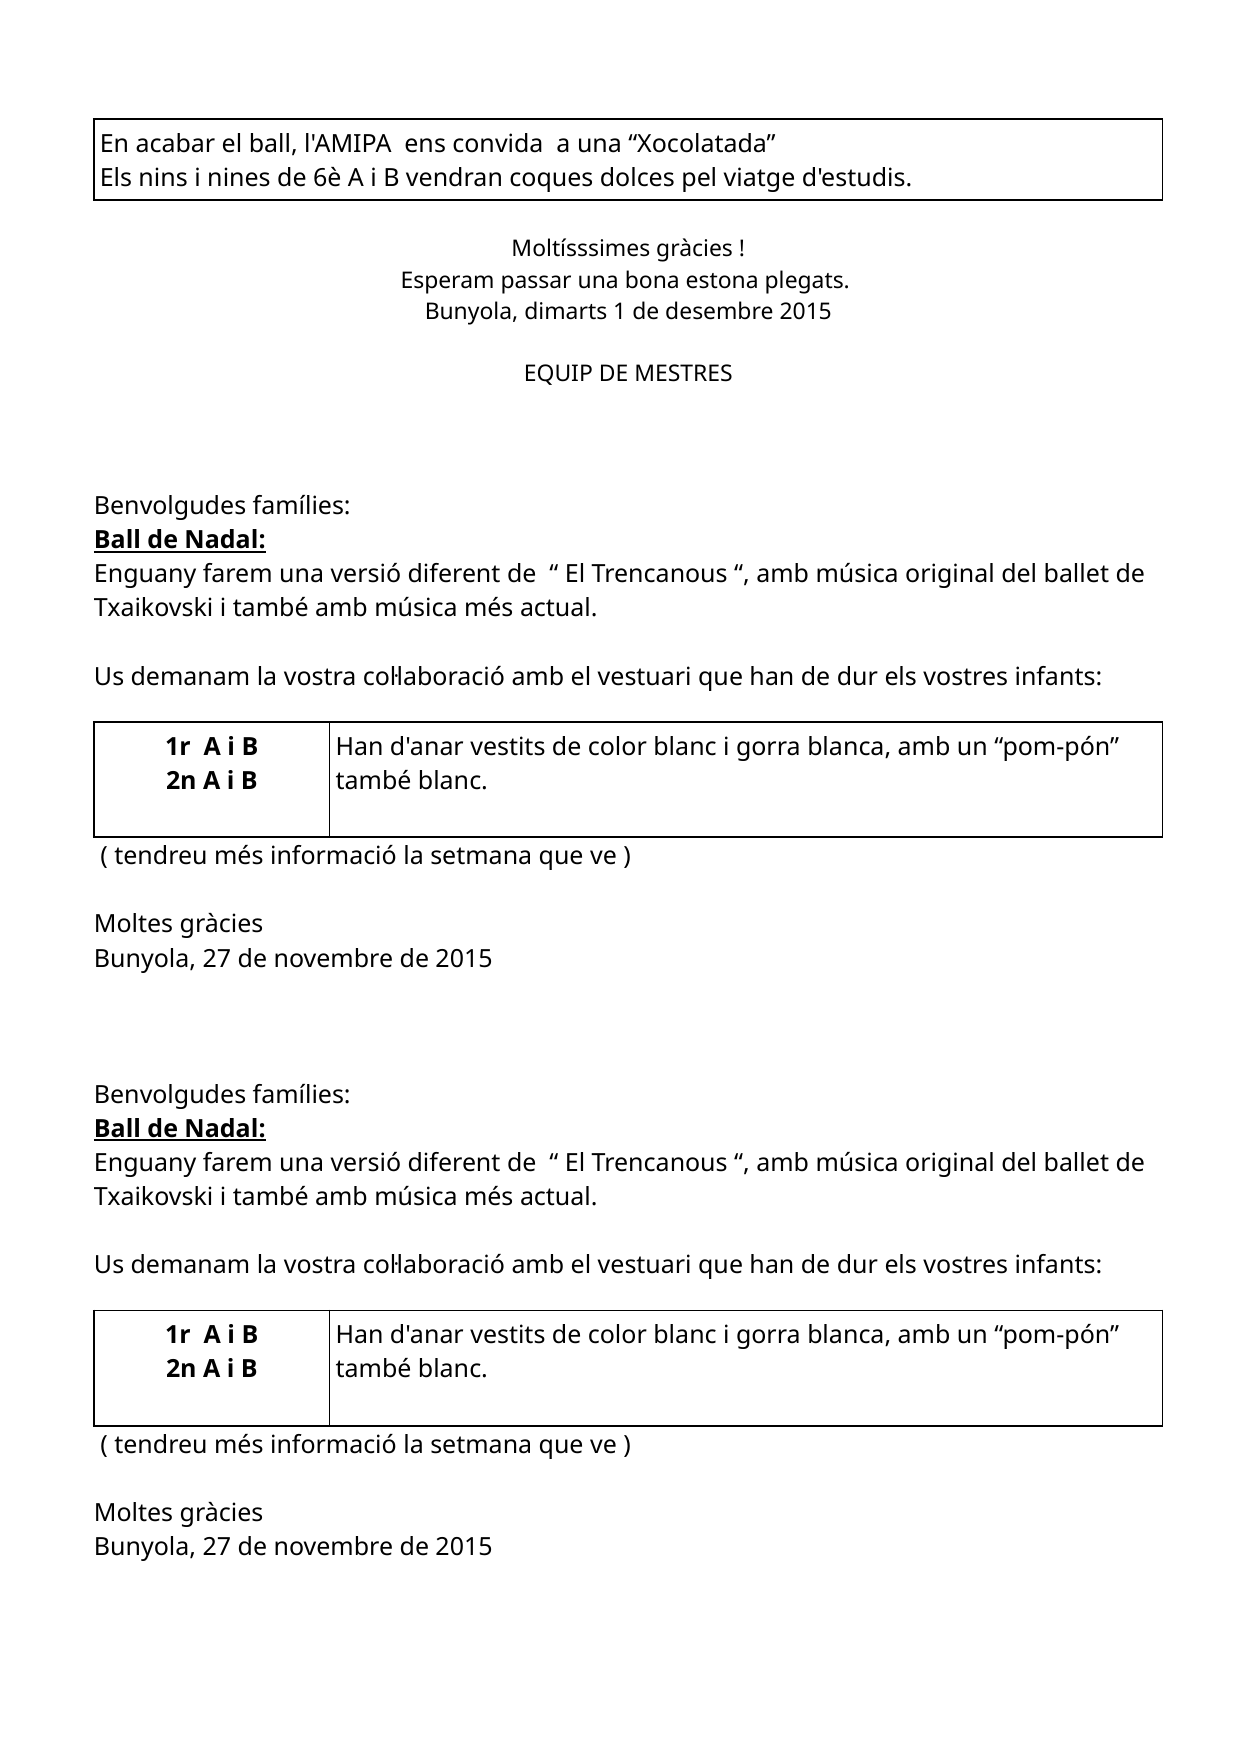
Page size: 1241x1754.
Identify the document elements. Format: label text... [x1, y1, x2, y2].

text Us demanam la vostra col·laboració amb el vestuari que han de dur els vostres infants: [94, 1247, 1162, 1281]
table_cell En acabar el ball, l'AMIPA ens convida a una “Xocolatada” Els nins i nines de 6è A i B vendran coques dolces pel viatge d'estudis. [95, 120, 1162, 199]
text Moltes gràcies [94, 906, 1162, 940]
text Benvolgudes famílies: [94, 488, 1162, 522]
table_header Han d'anar vestits de color blanc i gorra blanca, amb un “pom-pón” també blanc. [330, 723, 1162, 836]
text Bunyola, 27 de novembre de 2015 [94, 1529, 1162, 1563]
text ( tendreu més informació la setmana que ve ) [94, 838, 1162, 872]
text Bunyola, 27 de novembre de 2015 [94, 940, 1162, 974]
table_header 1r A i B 2n A i B [95, 723, 329, 836]
text Moltísssimes gràcies ! [94, 232, 1162, 263]
table_header Han d'anar vestits de color blanc i gorra blanca, amb un “pom-pón” també blanc. [330, 1311, 1162, 1425]
text Us demanam la vostra col·laboració amb el vestuari que han de dur els vostres infants: [94, 658, 1162, 692]
text Ball de Nadal: [94, 1111, 1162, 1144]
text Bunyola, dimarts 1 de desembre 2015 [94, 295, 1162, 326]
text Moltes gràcies [94, 1495, 1162, 1529]
text Ball de Nadal: [94, 522, 1162, 556]
text EQUIP DE MESTRES [94, 357, 1162, 388]
table_header 1r A i B 2n A i B [95, 1311, 329, 1425]
text Esperam passar una bona estona plegats. [94, 263, 1162, 295]
text ( tendreu més informació la setmana que ve ) [94, 1427, 1162, 1461]
text Benvolgudes famílies: [94, 1076, 1162, 1111]
text Enguany farem una versió diferent de “ El Trencanous “, amb música original del ballet de Txaikovski i també amb música més actual. [94, 1144, 1162, 1213]
text Enguany farem una versió diferent de “ El Trencanous “, amb música original del ballet de Txaikovski i també amb música més actual. [94, 556, 1162, 624]
